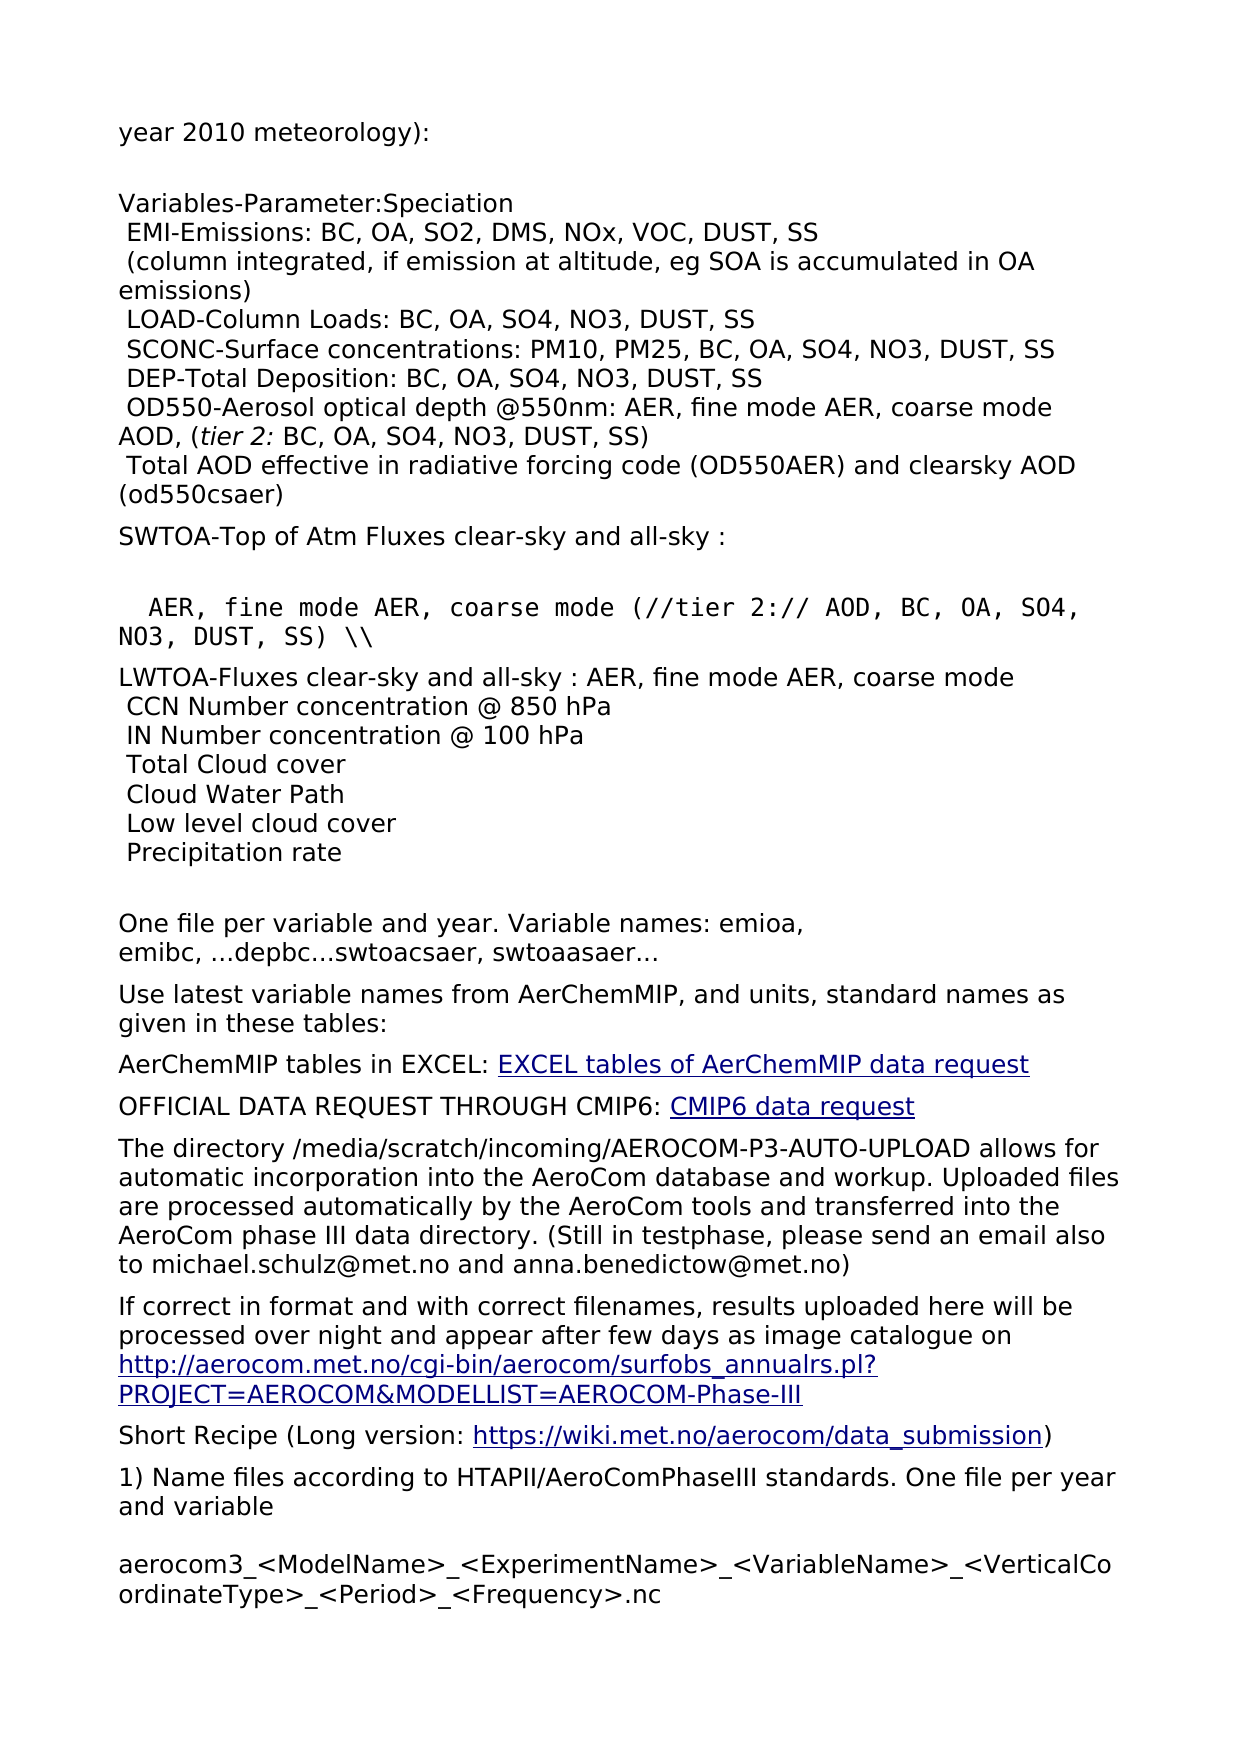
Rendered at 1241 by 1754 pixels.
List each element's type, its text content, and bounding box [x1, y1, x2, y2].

text AER, fine mode AER, coarse mode (//tier 2:// AOD, BC, OA, SO4, NO3, DUST, SS) \\ [118, 593, 1122, 651]
text SWTOA-Top of Atm Fluxes clear-sky and all-sky : [118, 522, 1122, 581]
text The directory /media/scratch/incoming/AEROCOM-P3-AUTO-UPLOAD allows for automatic incorporation into the AeroCom database and workup. Uploaded files are processed automatically by the AeroCom tools and transferred into the AeroCom phase III data directory. (Still in testphase, please send an email also to michael.schulz@met.no and anna.benedictow@met.no) [118, 1134, 1122, 1280]
text 1) Name files according to HTAPII/AeroComPhaseIII standards. One file per year and variable aerocom3_<ModelName>_<ExperimentName>_<VariableName>_<VerticalCoordinateType>_<Period>_<Frequency>.nc [118, 1463, 1122, 1609]
text LWTOA-Fluxes clear-sky and all-sky : AER, fine mode AER, coarse mode CCN Number concentration @ 850 hPa IN Number concentration @ 100 hPa Total Cloud cover Cloud Water Path Low level cloud cover Precipitation rate [118, 663, 1122, 897]
text OFFICIAL DATA REQUEST THROUGH CMIP6: CMIP6 data request [118, 1092, 1122, 1122]
text One file per variable and year. Variable names: emioa, emibc, ...depbc...swtoacsaer, swtoaasaer... [118, 909, 1122, 967]
text Short Recipe (Long version: https://wiki.met.no/aerocom/data_submission) [118, 1422, 1122, 1451]
text Use latest variable names from AerChemMIP, and units, standard names as given in these tables: [118, 980, 1122, 1038]
text AerChemMIP tables in EXCEL: EXCEL tables of AerChemMIP data request [118, 1051, 1122, 1080]
text If correct in format and with correct filenames, results uploaded here will be processed over night and appear after few days as image catalogue on http://aerocom.met.no/cgi-bin/aerocom/surfobs_annualrs.pl?PROJECT=AEROCOM&MODELLIST=AEROCOM-Phase-III [118, 1292, 1122, 1409]
text Variables-Parameter:Speciation EMI-Emissions: BC, OA, SO2, DMS, NOx, VOC, DUST, SS (column integrated, if emission at altitude, eg SOA is accumulated in OA emissions) LOAD-Column Loads: BC, OA, SO4, NO3, DUST, SS SCONC-Surface concentrations: PM10, PM25, BC, OA, SO4, NO3, DUST, SS DEP-Total Deposition: BC, OA, SO4, NO3, DUST, SS OD550-Aerosol optical depth @550nm: AER, fine mode AER, coarse mode AOD, (tier 2: BC, OA, SO4, NO3, DUST, SS) Total AOD effective in radiative forcing code (OD550AER) and clearsky AOD (od550csaer) [118, 189, 1122, 510]
text year 2010 meteorology): [118, 118, 1122, 176]
